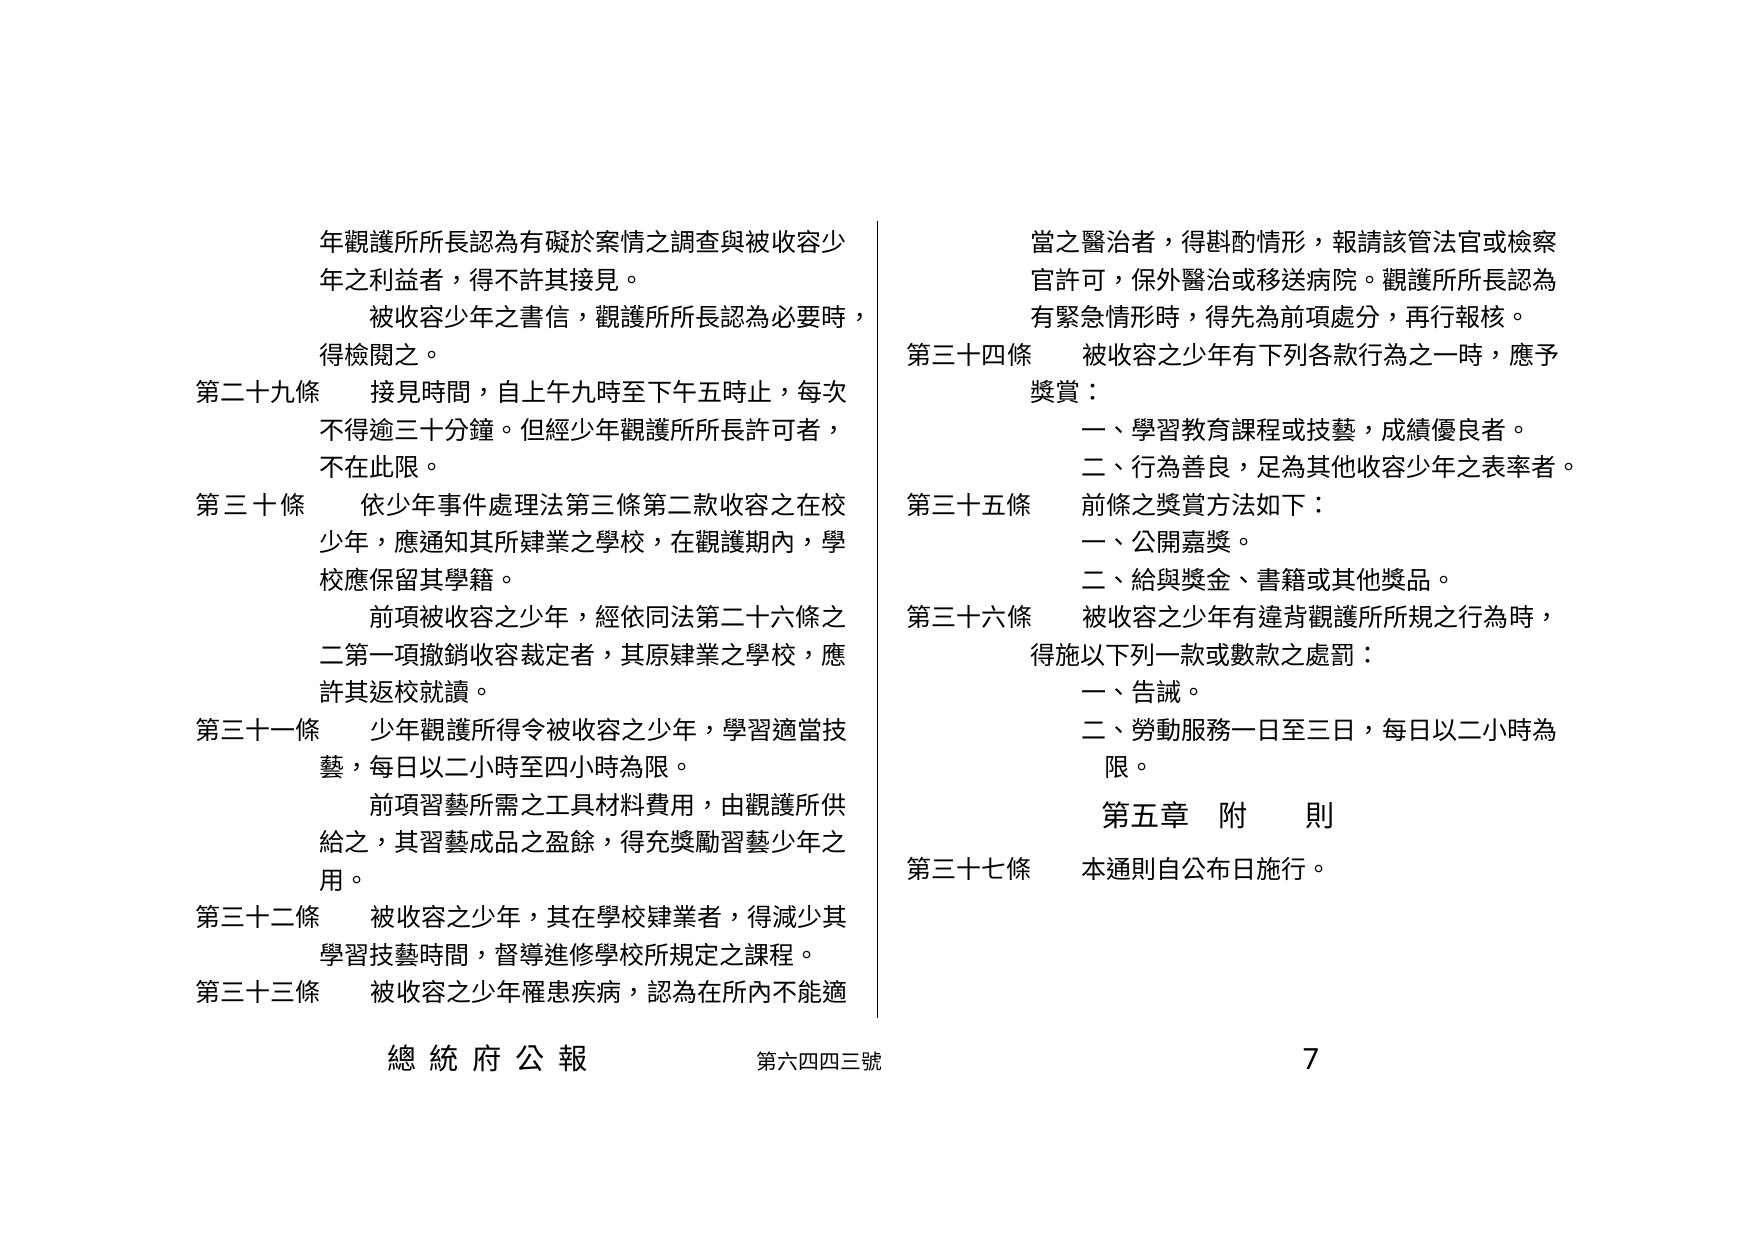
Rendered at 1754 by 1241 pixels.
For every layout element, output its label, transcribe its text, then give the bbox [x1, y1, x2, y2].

text 前項習藝所需之工具材料費用，由觀護所供給之，其習藝成品之盈餘，得充獎勵習藝少年之用。 [319, 784, 847, 897]
text 年觀護所所長認為有礙於案情之調查與被收容少年之利益者，得不許其接見。 [195, 222, 847, 297]
text 第三十二條 被收容之少年，其在學校肄業者，得減少其學習技藝時間，督導進修學校所規定之課程。 [195, 897, 847, 972]
text 二、給與獎金、書籍或其他獎品。 [1081, 559, 1559, 597]
text 第三十四條 被收容之少年有下列各款行為之一時，應予獎賞： [906, 334, 1559, 409]
text 第三十六條 被收容之少年有違背觀護所所規之行為時，得施以下列一款或數款之處罰： [906, 597, 1559, 672]
text 第三十條 依少年事件處理法第三條第二款收容之在校少年，應通知其所肄業之學校，在觀護期內，學校應保留其學籍。 [195, 484, 847, 597]
text 被收容少年之書信，觀護所所長認為必要時，得檢閱之。 [319, 297, 847, 372]
text 一、學習教育課程或技藝，成績優良者。 [1081, 409, 1559, 447]
text 當之醫治者，得斟酌情形，報請該管法官或檢察官許可，保外醫治或移送病院。觀護所所長認為有緊急情形時，得先為前項處分，再行報核。 [906, 222, 1559, 334]
text 第三十一條 少年觀護所得令被收容之少年，學習適當技藝，每日以二小時至四小時為限。 [195, 709, 847, 784]
text 二、勞動服務一日至三日，每日以二小時為限。 [1081, 709, 1559, 784]
text 一、告誡。 [1081, 672, 1559, 709]
text 第三十五條 前條之獎賞方法如下： [906, 484, 1559, 522]
text 二、行為善良，足為其他收容少年之表率者。 [1081, 447, 1559, 484]
text 第五章 附 則 [906, 797, 1559, 834]
text 一、公開嘉獎。 [1081, 522, 1559, 559]
text 前項被收容之少年，經依同法第二十六條之二第一項撤銷收容裁定者，其原肄業之學校，應許其返校就讀。 [319, 597, 847, 709]
text 第三十七條 本通則自公布日施行。 [906, 847, 1559, 886]
text 第三十三條 被收容之少年罹患疾病，認為在所內不能適 [195, 972, 847, 1009]
text 第二十九條 接見時間，自上午九時至下午五時止，每次不得逾三十分鐘。但經少年觀護所所長許可者，不在此限。 [195, 372, 847, 484]
